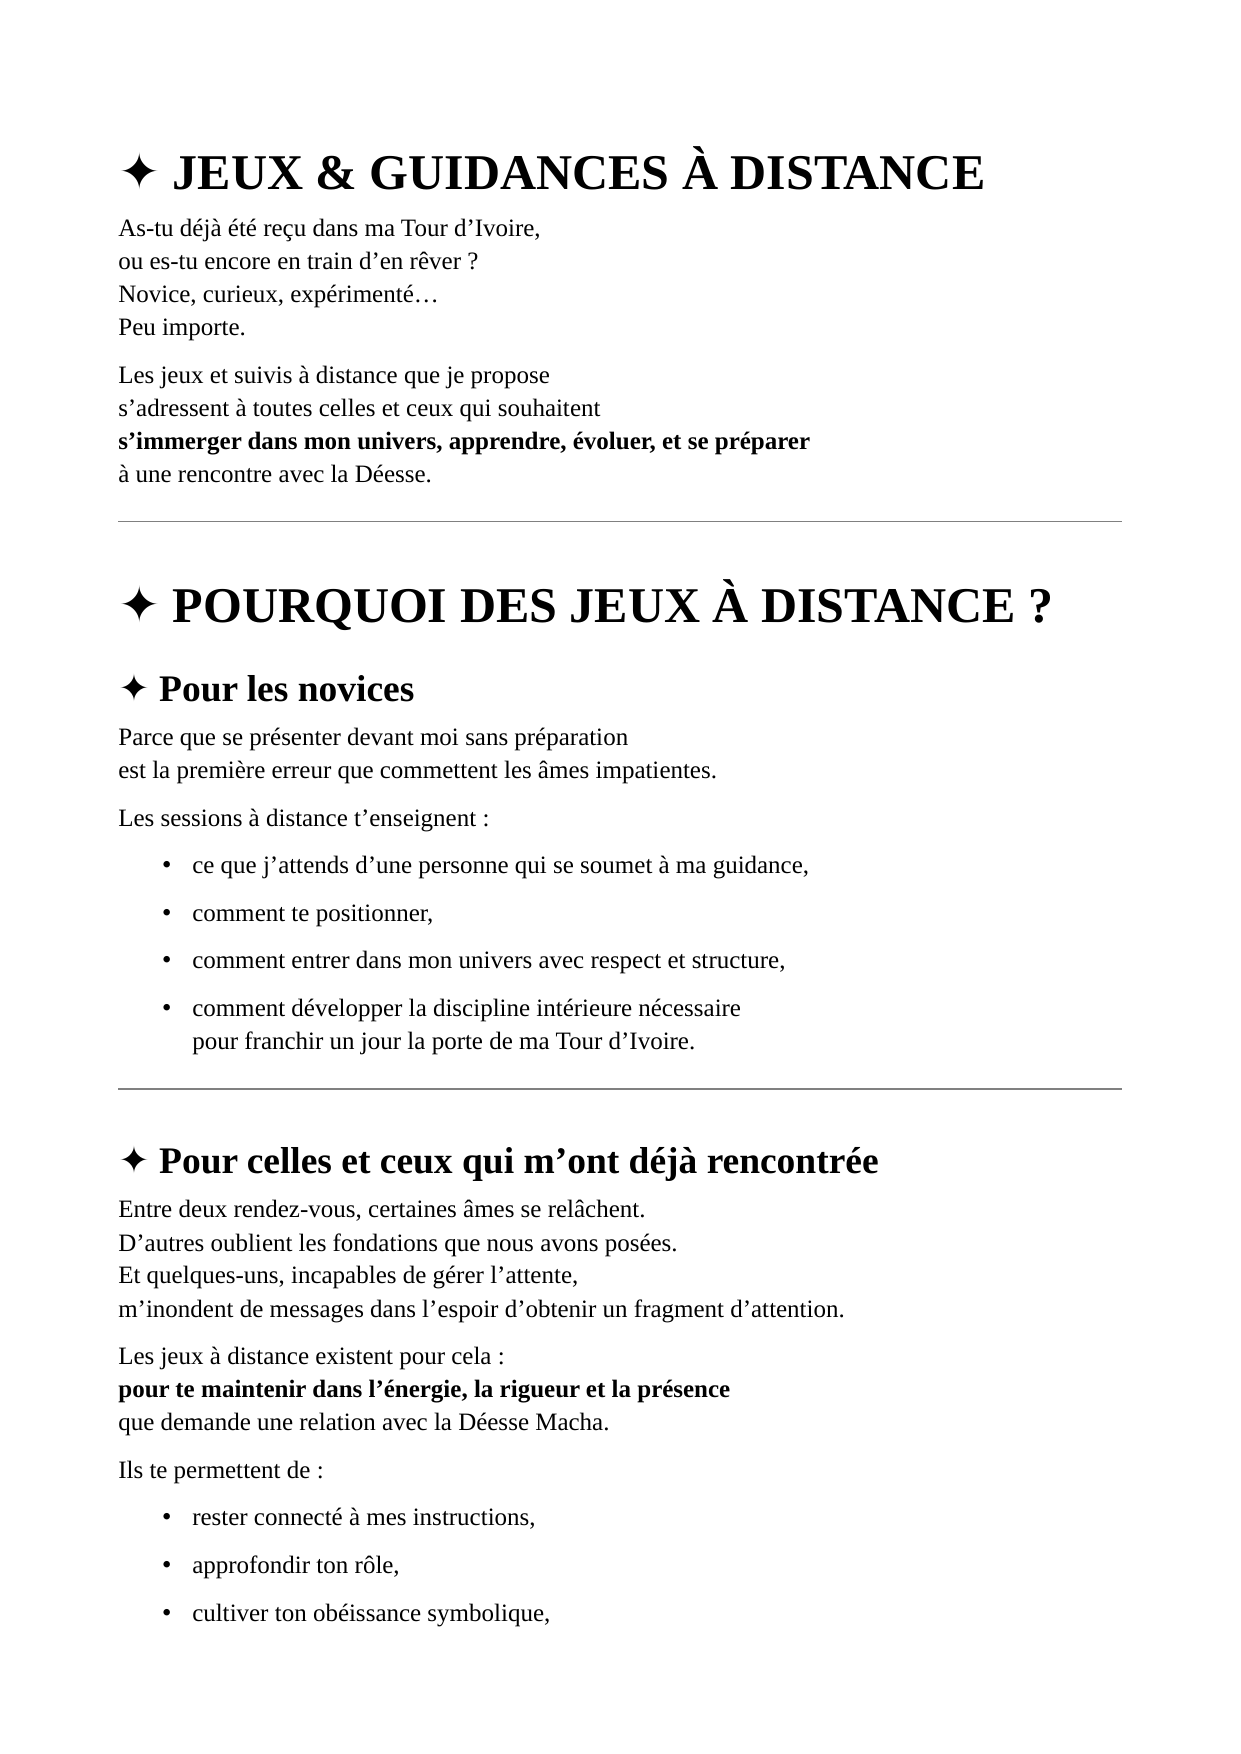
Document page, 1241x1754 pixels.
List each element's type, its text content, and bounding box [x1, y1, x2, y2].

text Ils te permettent de : [118, 1455, 1122, 1484]
list comment te positionner, [162, 898, 1122, 927]
text Entre deux rendez-vous, certaines âmes se relâchent. D’autres oublient les fondations que nous avons posées. Et quelques-uns, incapables de gérer l’attente, m’inondent de messages dans l’espoir d’obtenir un fragment d’attention. [118, 1194, 1122, 1322]
list approfondir ton rôle, [162, 1550, 1122, 1579]
text Les jeux à distance existent pour cela : pour te maintenir dans l’énergie, la rigueur et la présence que demande une relation avec la Déesse Macha. [118, 1341, 1122, 1436]
list comment entrer dans mon univers avec respect et structure, [162, 946, 1122, 974]
text As-tu déjà été reçu dans ma Tour d’Ivoire, ou es-tu encore en train d’en rêver ? Novice, curieux, expérimenté… Peu importe. [118, 213, 1122, 341]
list ce que j’attends d’une personne qui se soumet à ma guidance, [162, 850, 1122, 879]
list comment développer la discipline intérieure nécessaire pour franchir un jour la porte de ma Tour d’Ivoire. [162, 993, 1122, 1055]
list cultiver ton obéissance symbolique, [162, 1598, 1122, 1626]
subtitle ✦ POURQUOI DES JEUX À DISTANCE ? [118, 576, 1122, 633]
subtitle ✦ Pour celles et ceux qui m’ont déjà rencontrée [118, 1139, 1122, 1182]
text Les jeux et suivis à distance que je propose s’adressent à toutes celles et ceux qui souhaitent s’immerger dans mon univers, apprendre, évoluer, et se préparer à une rencontre avec la Déesse. [118, 360, 1122, 488]
subtitle ✦ Pour les novices [118, 667, 1122, 710]
text Les sessions à distance t’enseignent : [118, 803, 1122, 832]
text Parce que se présenter devant moi sans préparation est la première erreur que commettent les âmes impatientes. [118, 722, 1122, 784]
subtitle ✦ JEUX & GUIDANCES À DISTANCE [118, 143, 1122, 201]
list rester connecté à mes instructions, [162, 1502, 1122, 1531]
